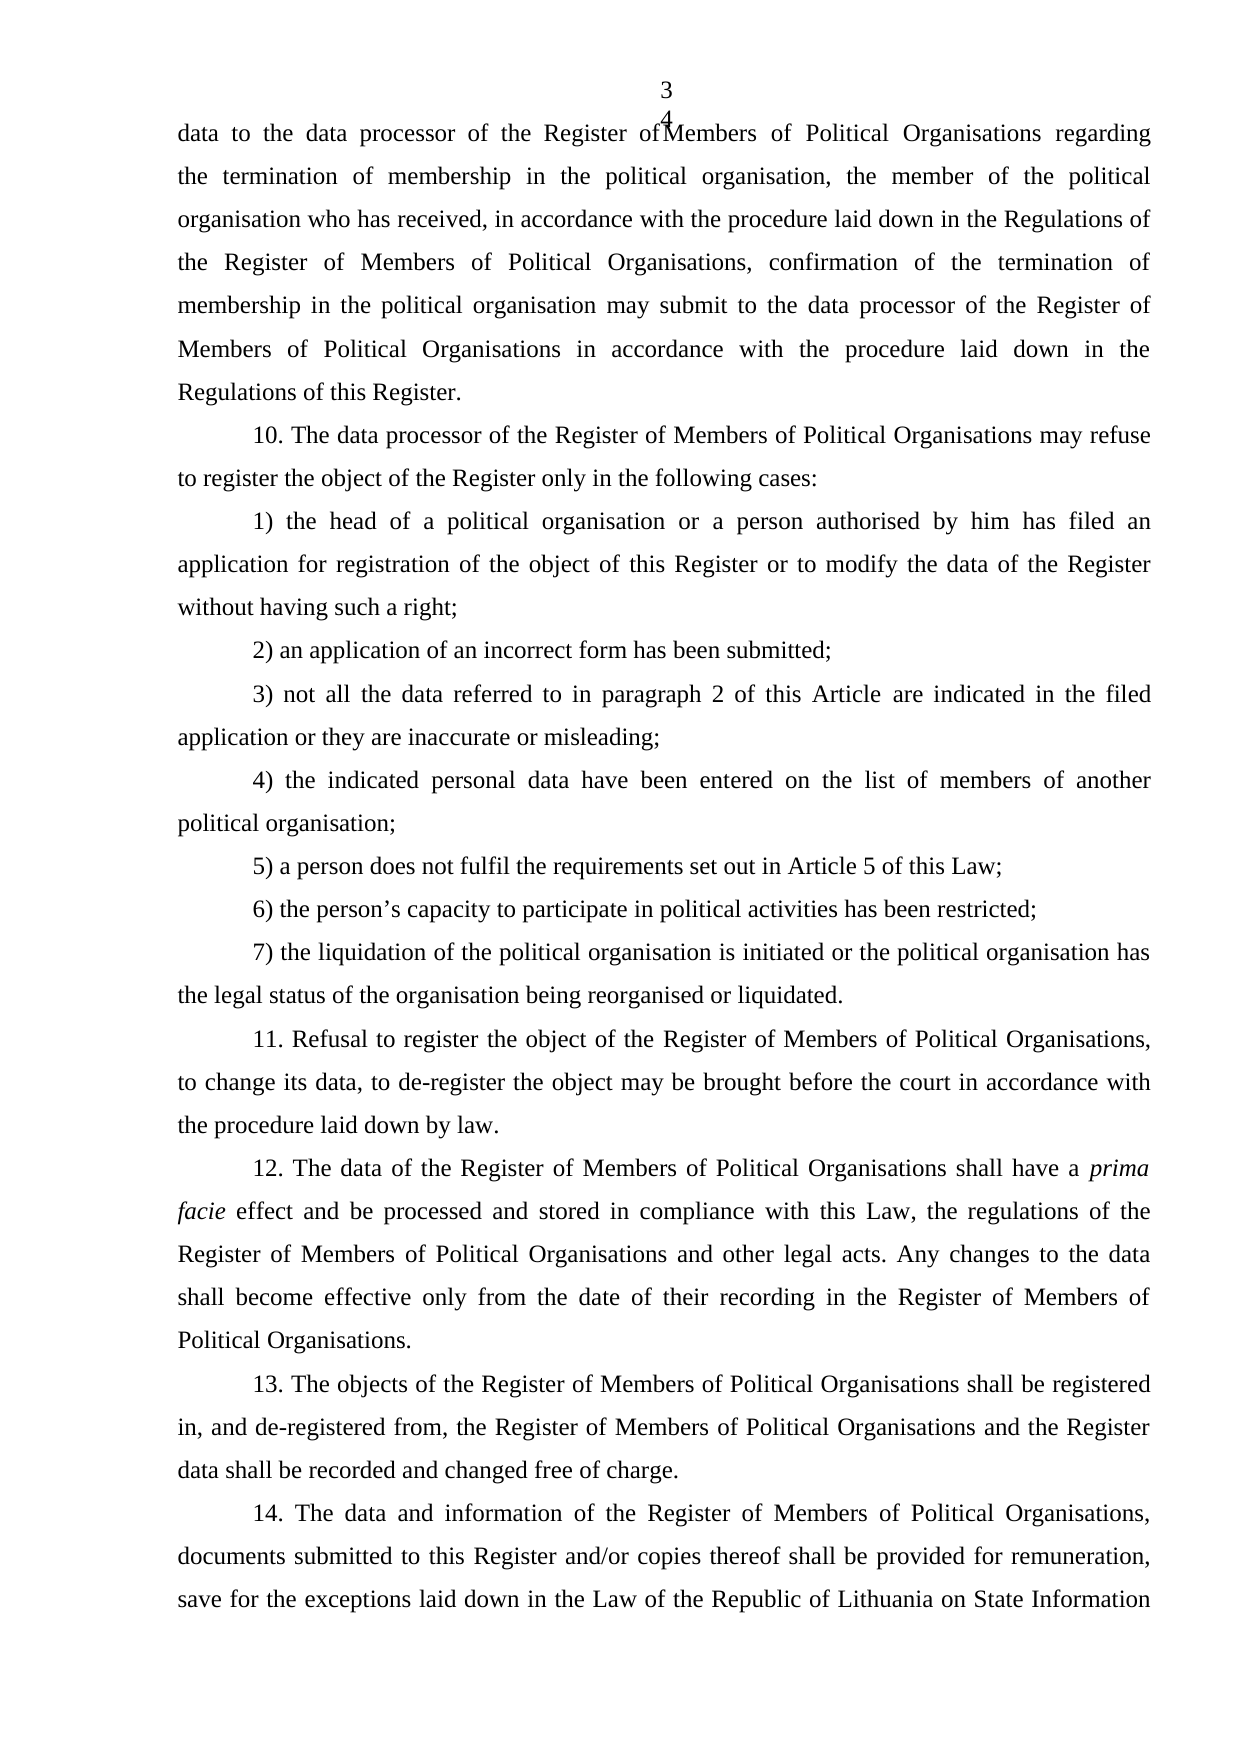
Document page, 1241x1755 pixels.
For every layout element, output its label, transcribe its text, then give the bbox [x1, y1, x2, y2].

text 9. A member of a political organisation may terminate his membership in the political organisation in accordance with the procedure laid down in the statutes of the political organisation or by submitting an application to the data processor of the Register of Members of Political Organisations. In the event that the head of the political organisation or a person authorised by him fails, within the time limit laid down in paragraph 8 of this Article, to provide data to the data processor of the Register of Members of Political Organisations regarding the termination of membership in the political organisation, the member of the political organisation who has received, in accordance with the procedure laid down in the Regulations of the Register of Members of Political Organisations, confirmation of the termination of membership in the political organisation may submit to the data processor of the Register of Members of Political Organisations in accordance with the procedure laid down in the Regulations of this Register. [177, 118, 1152, 406]
text 6) the person’s capacity to participate in political activities has been restricted; [177, 894, 1152, 923]
text 11. Refusal to register the object of the Register of Members of Political Organisations, to change its data, to de-register the object may be brought before the court in accordance with the procedure laid down by law. [177, 1024, 1152, 1139]
text 3) not all the data referred to in paragraph 2 of this Article are indicated in the filed application or they are inaccurate or misleading; [177, 679, 1152, 751]
text 10. The data processor of the Register of Members of Political Organisations may refuse to register the object of the Register only in the following cases: [177, 420, 1152, 492]
text 2) an application of an incorrect form has been submitted; [177, 636, 1152, 664]
text 14. The data and information of the Register of Members of Political Organisations, documents submitted to this Register and/or copies thereof shall be provided for remuneration, save for the exceptions laid down in the Law of the Republic of Lithuania on State Information Resources, legal acts of the European Union and the regulations of the Register of Members of Political Organisations.’ [177, 1498, 1152, 1613]
text 13. The objects of the Register of Members of Political Organisations shall be registered in, and de-registered from, the Register of Members of Political Organisations and the Register data shall be recorded and changed free of charge. [177, 1369, 1152, 1484]
text 7) the liquidation of the political organisation is initiated or the political organisation has the legal status of the organisation being reorganised or liquidated. [177, 937, 1152, 1009]
text 12. The data of the Register of Members of Political Organisations shall have a prima facie effect and be processed and stored in compliance with this Law, the regulations of the Register of Members of Political Organisations and other legal acts. Any changes to the data shall become effective only from the date of their recording in the Register of Members of Political Organisations. [177, 1153, 1152, 1354]
text 5) a person does not fulfil the requirements set out in Article 5 of this Law; [177, 851, 1152, 880]
text 1) the head of a political organisation or a person authorised by him has filed an application for registration of the object of this Register or to modify the data of the Register without having such a right; [177, 506, 1152, 621]
text 4) the indicated personal data have been entered on the list of members of another political organisation; [177, 765, 1152, 837]
